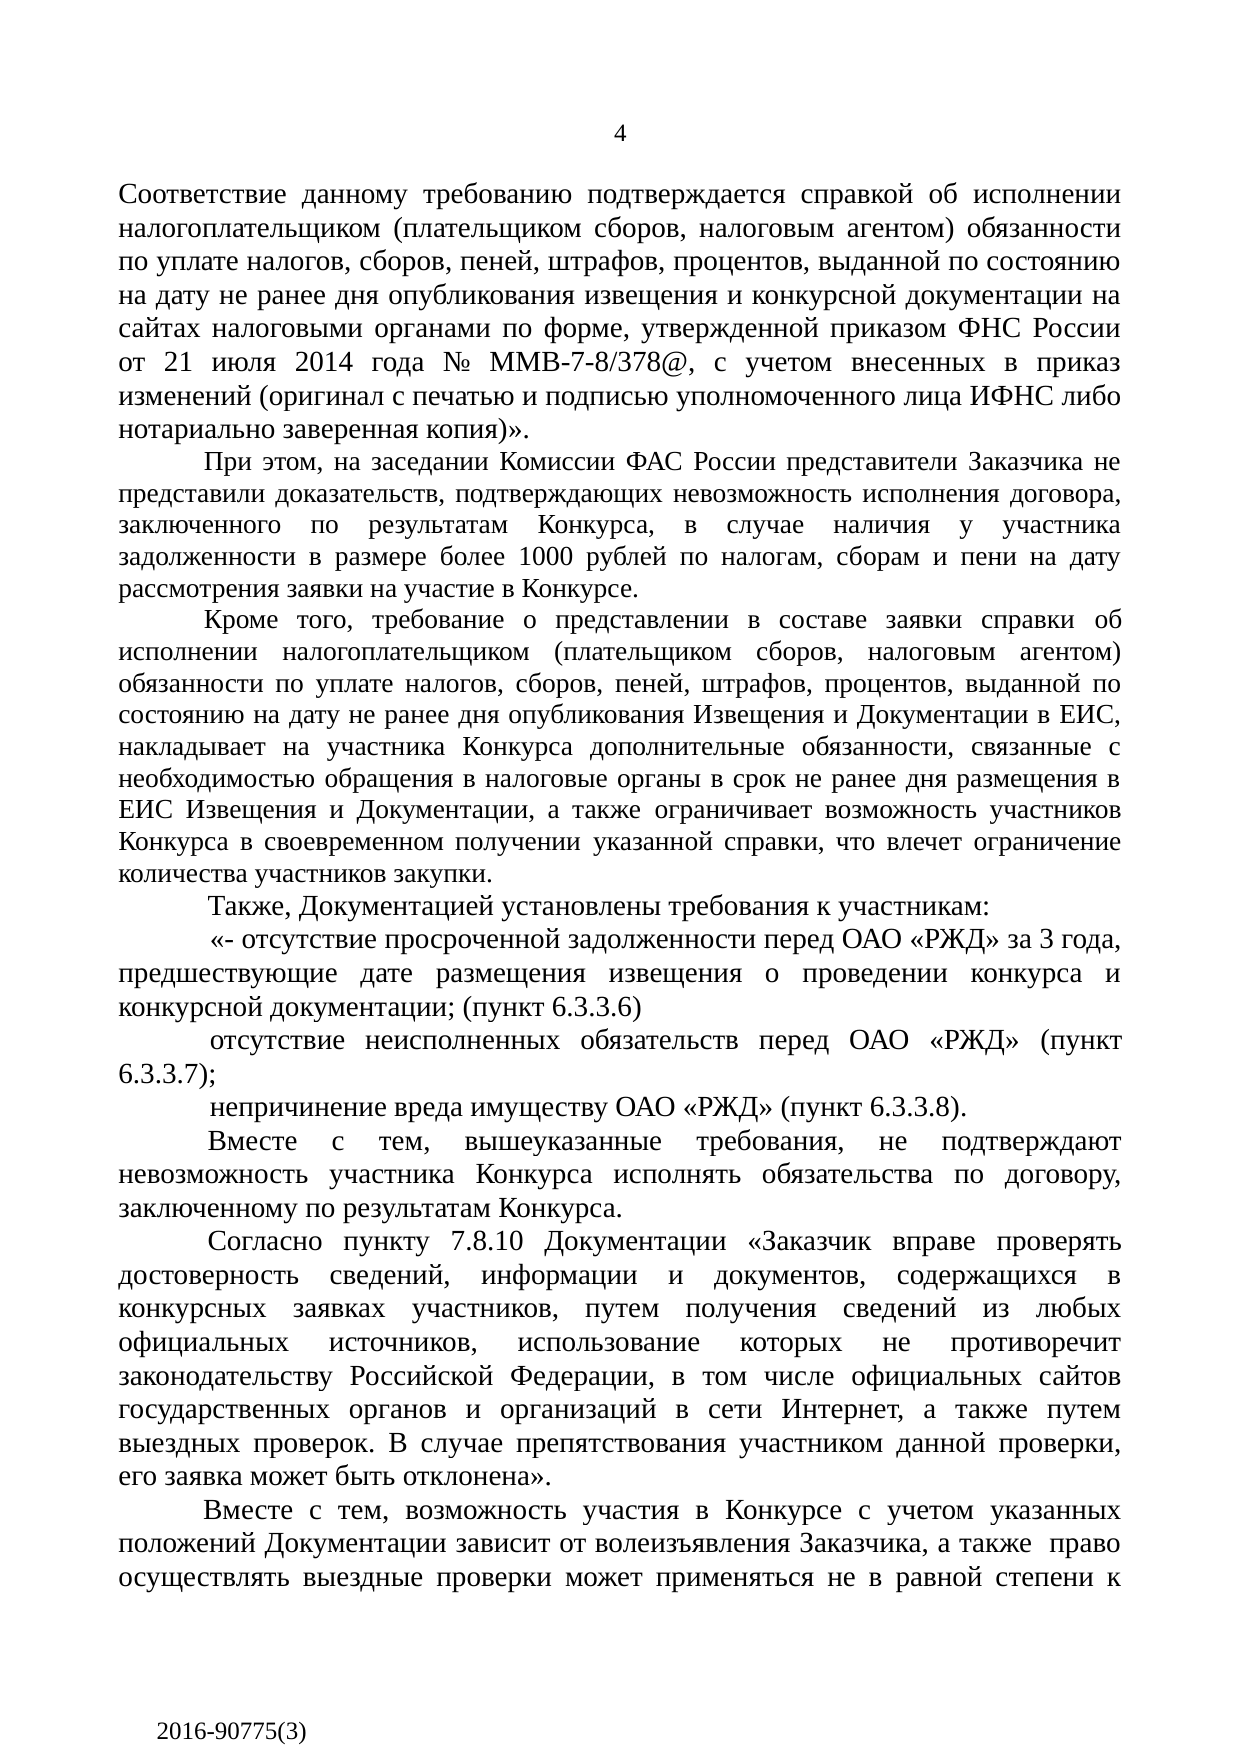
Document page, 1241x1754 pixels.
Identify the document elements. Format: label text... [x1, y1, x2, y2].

text Вместе с тем, возможность участия в Конкурсе с учетом указанных положений Документации зависит от волеизъявления Заказчика, а также право осуществлять выездные проверки может применяться не в равной степени к [118, 1492, 1122, 1592]
text При этом, на заседании Комиссии ФАС России представители Заказчика не представили доказательств, подтверждающих невозможность исполнения договора, заключенного по результатам Конкурса, в случае наличия у участника задолженности в размере более 1000 рублей по налогам, сборам и пени на дату рассмотрения заявки на участие в Конкурсе. [118, 445, 1122, 603]
text отсутствие неисполненных обязательств перед ОАО «РЖД» (пункт 6.3.3.7); [118, 1022, 1122, 1089]
text «- отсутствие просроченной задолженности перед ОАО «РЖД» за 3 года, предшествующие дате размещения извещения о проведении конкурса и конкурсной документации; (пункт 6.3.3.6) [118, 922, 1122, 1022]
text Кроме того, требование о представлении в составе заявки справки об исполнении налогоплательщиком (плательщиком сборов, налоговым агентом) обязанности по уплате налогов, сборов, пеней, штрафов, процентов, выданной по состоянию на дату не ранее дня опубликования Извещения и Документации в ЕИС, накладывает на участника Конкурса дополнительные обязанности, связанные с необходимостью обращения в налоговые органы в срок не ранее дня размещения в ЕИС Извещения и Документации, а также ограничивает возможность участников Конкурса в своевременном получении указанной справки, что влечет ограничение количества участников закупки. [118, 603, 1122, 888]
text Соответствие данному требованию подтверждается справкой об исполнении налогоплательщиком (плательщиком сборов, налоговым агентом) обязанности по уплате налогов, сборов, пеней, штрафов, процентов, выданной по состоянию на дату не ранее дня опубликования извещения и конкурсной документации на сайтах налоговыми органами по форме, утвержденной приказом ФНС России от 21 июля 2014 года № ММВ-7-8/378@, с учетом внесенных в приказ изменений (оригинал с печатью и подписью уполномоченного лица ИФНС либо нотариально заверенная копия)». [118, 176, 1122, 445]
text Вместе с тем, вышеуказанные требования, не подтверждают невозможность участника Конкурса исполнять обязательства по договору, заключенному по результатам Конкурса. [118, 1123, 1122, 1223]
text непричинение вреда имуществу ОАО «РЖД» (пункт 6.3.3.8). [118, 1089, 1122, 1123]
text Согласно пункту 7.8.10 Документации «Заказчик вправе проверять достоверность сведений, информации и документов, содержащихся в конкурсных заявках участников, путем получения сведений из любых официальных источников, использование которых не противоречит законодательству Российской Федерации, в том числе официальных сайтов государственных органов и организаций в сети Интернет, а также путем выездных проверок. В случае препятствования участником данной проверки, его заявка может быть отклонена». [118, 1223, 1122, 1492]
text Также, Документацией установлены требования к участникам: [118, 888, 1122, 922]
